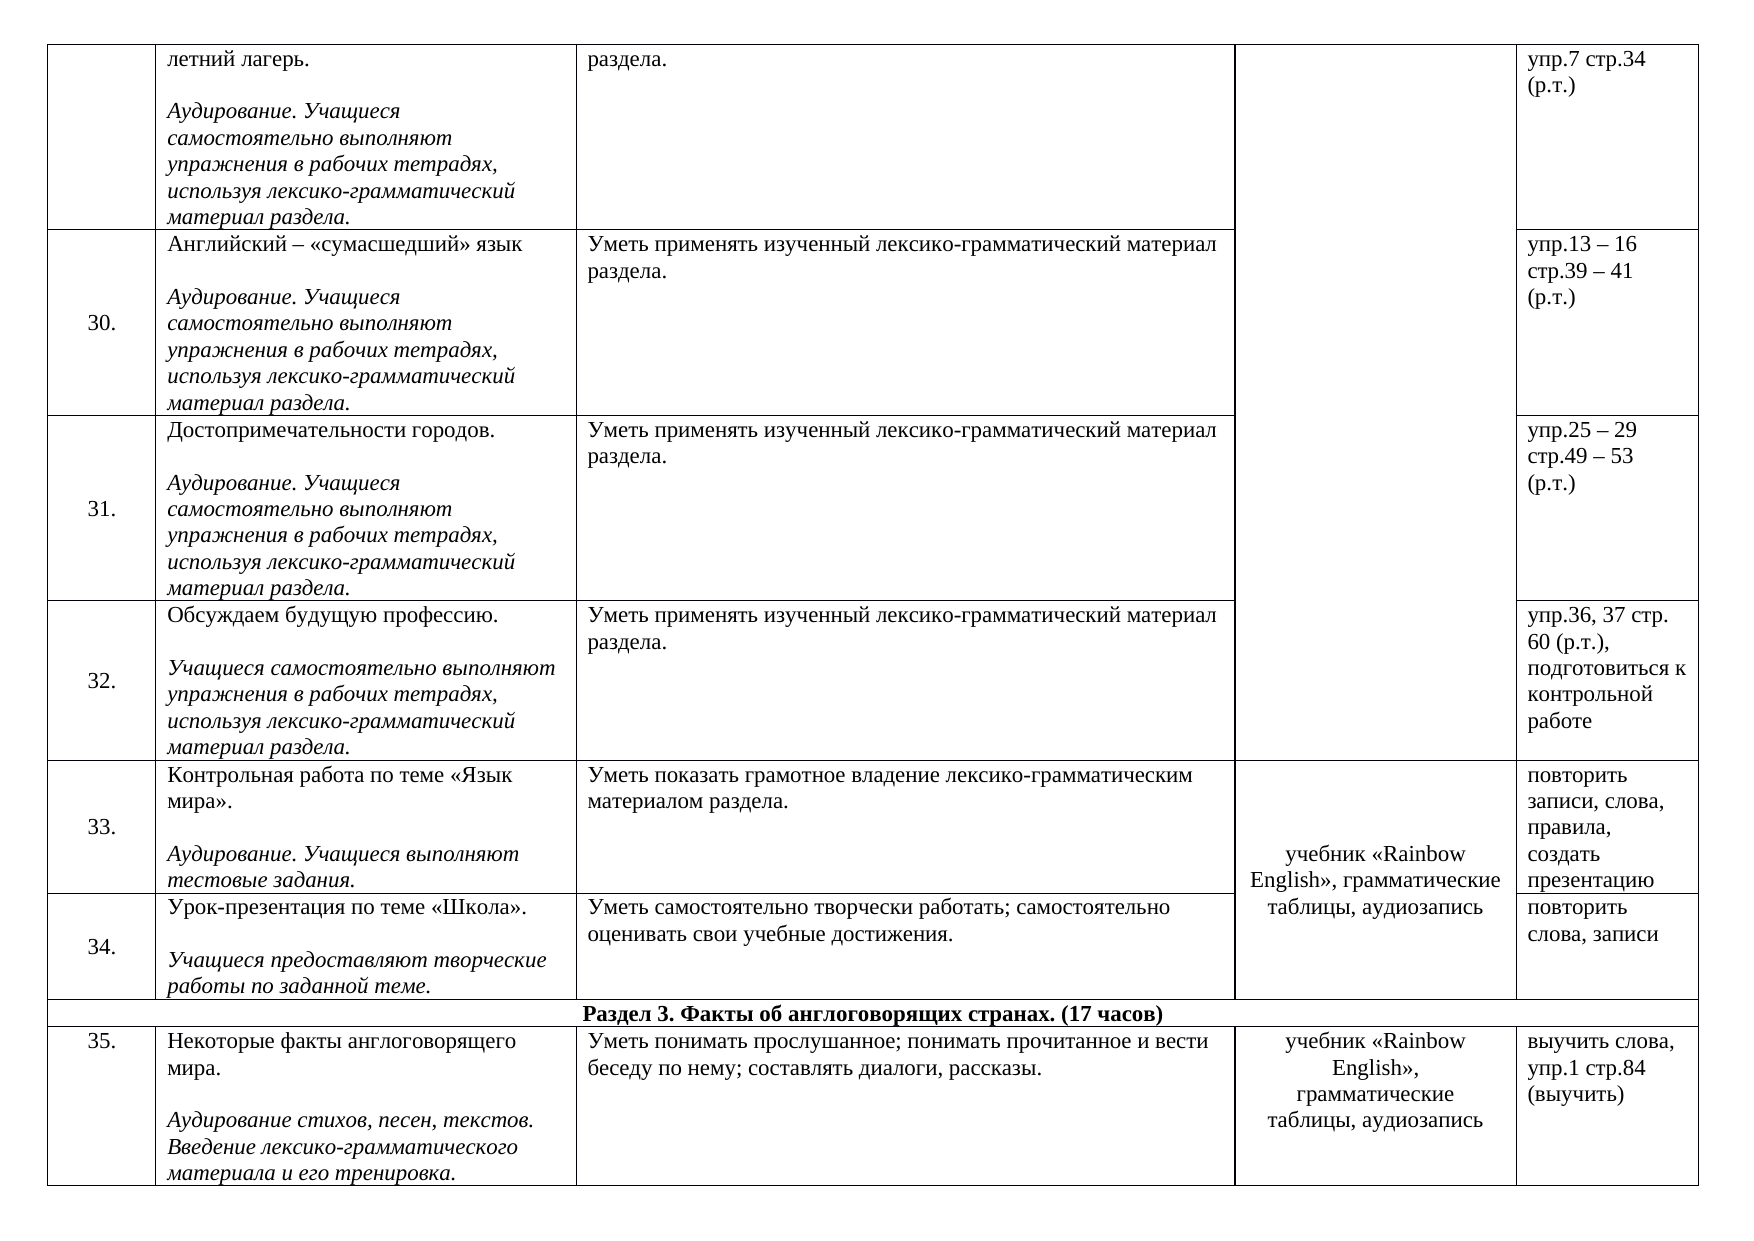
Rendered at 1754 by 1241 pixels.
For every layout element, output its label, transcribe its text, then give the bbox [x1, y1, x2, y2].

table_cell Раздел 3. Факты об англоговорящих странах. (17 часов) [48, 1000, 1698, 1026]
table_cell Уметь показать грамотное владение лексико-грамматическим материалом раздела. [577, 761, 1234, 892]
table_cell [1236, 45, 1516, 759]
table_cell 32. [48, 601, 155, 759]
table_cell повторить слова, записи [1517, 894, 1698, 999]
table_cell упр.25 – 29 стр.49 – 53 (р.т.) [1517, 416, 1698, 600]
table_cell 31. [48, 416, 155, 600]
table_cell упр.36, 37 стр. 60 (р.т.), подготовиться к контрольной работе [1517, 601, 1698, 759]
table_cell Достопримечательности городов. Аудирование. Учащиеся самостоятельно выполняют упражнения в рабочих тетрадях, используя лексико-грамматический материал раздела. [156, 416, 576, 600]
table_cell повторить записи, слова, правила, создать презентацию [1517, 761, 1698, 892]
table_cell учебник «Rainbow English», грамматические таблицы, аудиозапись [1236, 1027, 1516, 1185]
table_cell Уметь применять изученный лексико-грамматический материал раздела. [577, 416, 1234, 600]
table_cell раздела. [577, 45, 1234, 229]
table_cell 29. [48, 45, 155, 229]
table_cell 34. [48, 894, 155, 999]
table_cell Английский – «сумасшедший» язык Аудирование. Учащиеся самостоятельно выполняют упражнения в рабочих тетрадях, используя лексико-грамматический материал раздела. [156, 230, 576, 415]
table_cell Уметь применять изученный лексико-грамматический материал раздела. [577, 601, 1234, 759]
table_cell Обсуждаем будущую профессию. Учащиеся самостоятельно выполняют упражнения в рабочих тетрадях, используя лексико-грамматический материал раздела. [156, 601, 576, 759]
table_cell Уметь применять изученный лексико-грамматический материал раздела. [577, 230, 1234, 415]
table_cell учебник «Rainbow English», грамматические таблицы, аудиозапись [1236, 761, 1516, 999]
table_cell 30. [48, 230, 155, 415]
table_cell Уметь понимать прослушанное; понимать прочитанное и вести беседу по нему; составлять диалоги, рассказы. [577, 1027, 1234, 1185]
table_cell упр.13 – 16 стр.39 – 41 (р.т.) [1517, 230, 1698, 415]
table_cell 33. [48, 761, 155, 892]
table_cell выучить слова, упр.1 стр.84 (выучить) [1517, 1027, 1698, 1185]
table_cell упр.7 стр.34 (р.т.) [1517, 45, 1698, 229]
table_cell Уметь самостоятельно творчески работать; самостоятельно оценивать свои учебные достижения. [577, 894, 1234, 999]
table_cell 35. [48, 1027, 155, 1185]
